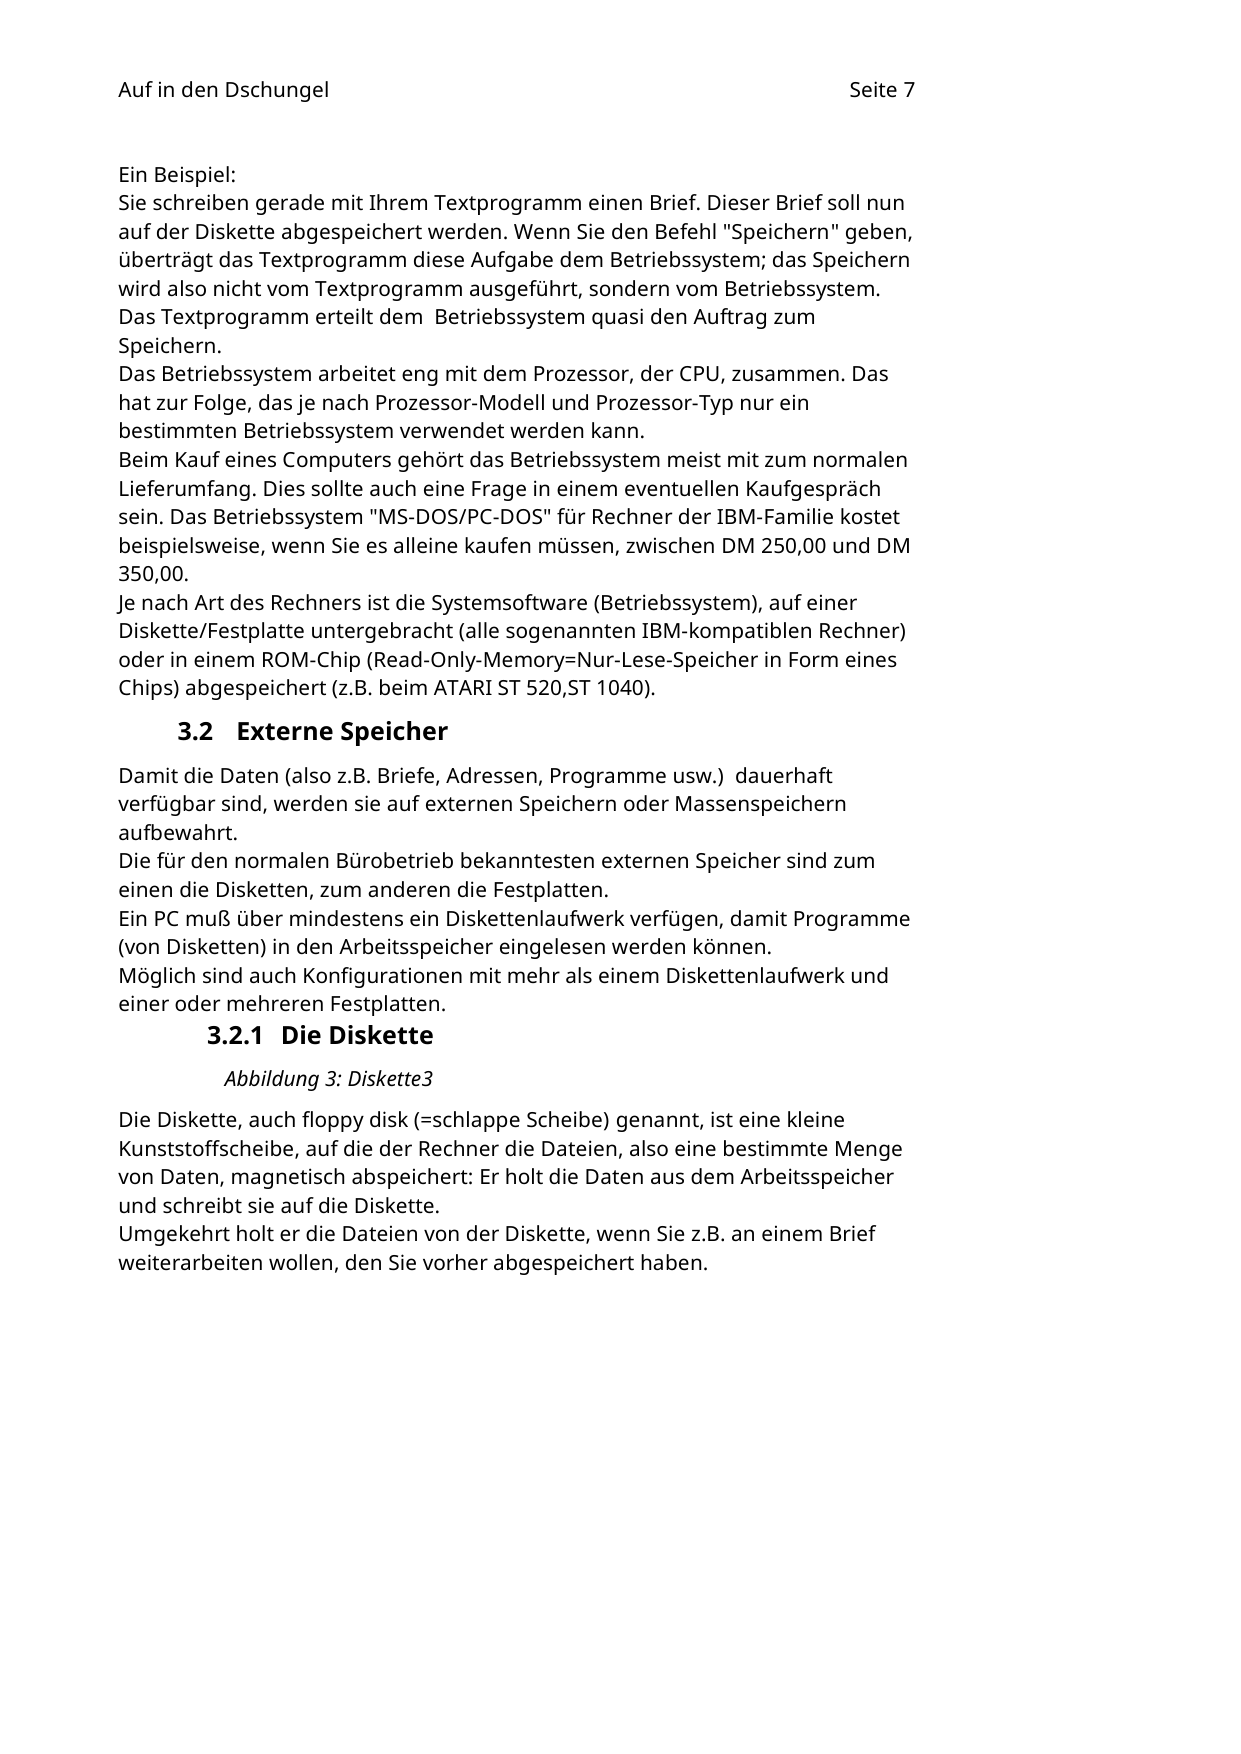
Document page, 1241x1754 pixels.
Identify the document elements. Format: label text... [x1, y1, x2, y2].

subtitle 3.2.1 Die Diskette [207, 1018, 915, 1052]
text Ein Beispiel: [118, 159, 915, 188]
text Möglich sind auch Konfigurationen mit mehr als einem Diskettenlaufwerk und einer oder mehreren Festplatten. [118, 961, 915, 1018]
text Die Diskette, auch floppy disk (=schlappe Scheibe) genannt, ist eine kleine Kunststoffscheibe, auf die der Rechner die Dateien, also eine bestimmte Menge von Daten, magnetisch abspeichert: Er holt die Daten aus dem Arbeitsspeicher und schreibt sie auf die Diskette. [118, 1105, 915, 1219]
text Umgekehrt holt er die Dateien von der Diskette, wenn Sie z.B. an einem Brief weiterarbeiten wollen, den Sie vorher abgespeichert haben. [118, 1219, 915, 1276]
text Abbildung 3: Diskette3 [224, 1064, 915, 1093]
text Das Betriebssystem arbeitet eng mit dem Prozessor, der CPU, zusammen. Das hat zur Folge, das je nach Prozessor-Modell und Prozessor-Typ nur ein bestimmten Betriebssystem verwendet werden kann. [118, 359, 915, 445]
text Die für den normalen Bürobetrieb bekanntesten externen Speicher sind zum einen die Disketten, zum anderen die Festplatten. [118, 846, 915, 903]
text Ein PC muß über mindestens ein Diskettenlaufwerk verfügen, damit Programme (von Disketten) in den Arbeitsspeicher eingelesen werden können. [118, 903, 915, 961]
subtitle 3.2 Externe Speicher [177, 714, 915, 748]
text Sie schreiben gerade mit Ihrem Textprogramm einen Brief. Dieser Brief soll nun auf der Diskette abgespeichert werden. Wenn Sie den Befehl "Speichern" geben, überträgt das Textprogramm diese Aufgabe dem Betriebssystem; das Speichern wird also nicht vom Textprogramm ausgeführt, sondern vom Betriebssystem. Das Textprogramm erteilt dem Betriebssystem quasi den Auftrag zum Speichern. [118, 188, 915, 359]
text Damit die Daten (also z.B. Briefe, Adressen, Programme usw.) dauerhaft verfügbar sind, werden sie auf externen Speichern oder Massenspeichern aufbewahrt. [118, 761, 915, 846]
text Beim Kauf eines Computers gehört das Betriebssystem meist mit zum normalen Lieferumfang. Dies sollte auch eine Frage in einem eventuellen Kaufgespräch sein. Das Betriebssystem "MS-DOS/PC-DOS" für Rechner der IBM-Familie kostet beispielsweise, wenn Sie es alleine kaufen müssen, zwischen DM 250,00 und DM 350,00. [118, 445, 915, 588]
text Je nach Art des Rechners ist die Systemsoftware (Betriebssystem), auf einer Diskette/Festplatte untergebracht (alle sogenannten IBM-kompatiblen Rechner) oder in einem ROM-Chip (Read-Only-Memory=Nur-Lese-Speicher in Form eines Chips) abgespeichert (z.B. beim ATARI ST 520,ST 1040). [118, 588, 915, 702]
